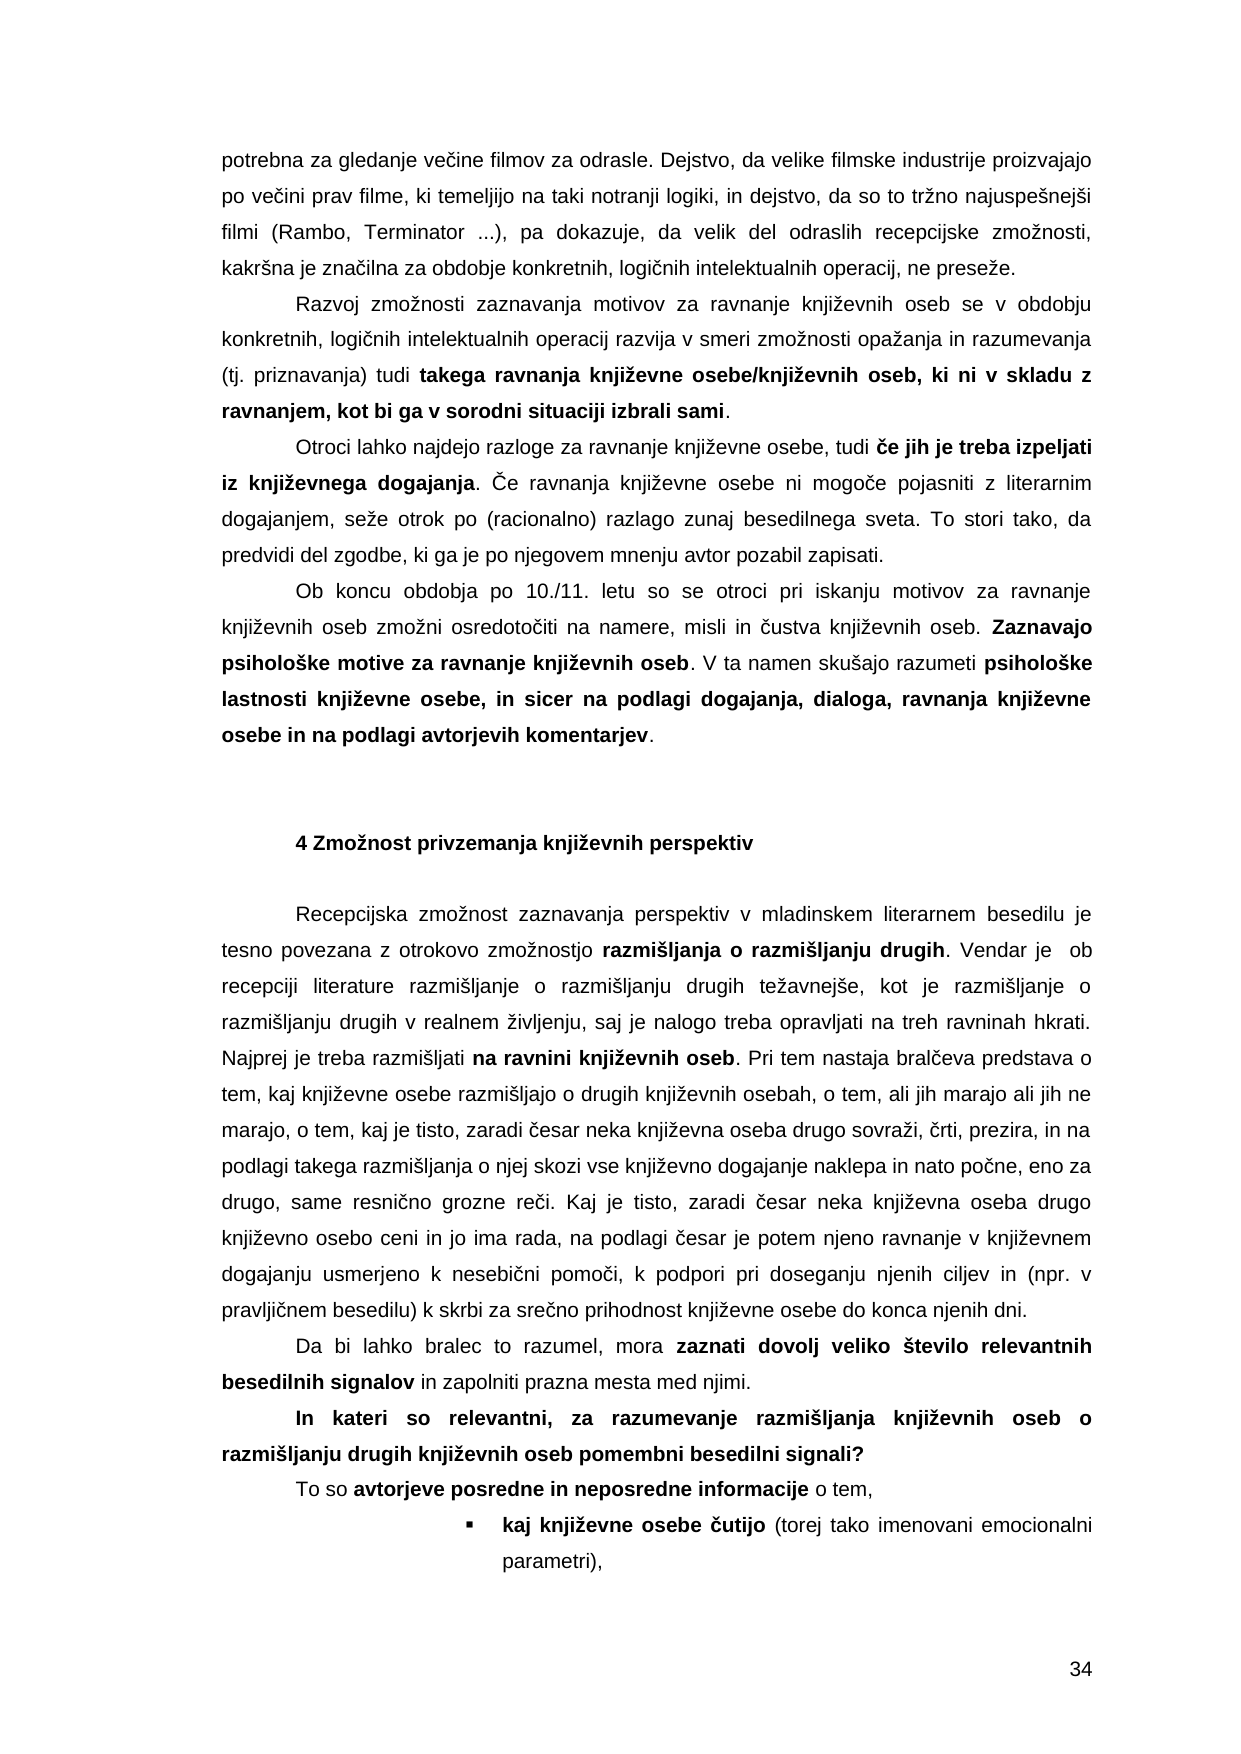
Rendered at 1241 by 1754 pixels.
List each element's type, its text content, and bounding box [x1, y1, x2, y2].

text In kateri so relevantni, za razumevanje razmišljanja književnih oseb o razmišljanju drugih književnih oseb pomembni besedilni signali? [221, 1405, 1093, 1465]
text Razvoj zmožnosti zaznavanja motivov za ravnanje književnih oseb se v obdobju konkretnih, logičnih intelektualnih operacij razvija v smeri zmožnosti opažanja in razumevanja (tj. priznavanja) tudi takega ravnanja književne osebe/književnih oseb, ki ni v skladu z ravnanjem, kot bi ga v sorodni situaciji izbrali sami. [221, 291, 1093, 423]
text 4 Zmožnost privzemanja književnih perspektiv [221, 830, 1093, 854]
text potrebna za gledanje večine filmov za odrasle. Dejstvo, da velike filmske industrije proizvajajo po večini prav filme, ki temeljijo na taki notranji logiki, in dejstvo, da so to tržno najuspešnejši filmi (Rambo, Terminator ...), pa dokazuje, da velik del odraslih recepcijske zmožnosti, kakršna je značilna za obdobje konkretnih, logičnih intelektualnih operacij, ne preseže. [221, 148, 1093, 279]
text Ob koncu obdobja po 10./11. letu so se otroci pri iskanju motivov za ravnanje književnih oseb zmožni osredotočiti na namere, misli in čustva književnih oseb. Zaznavajo psihološke motive za ravnanje književnih oseb. V ta namen skušajo razumeti psihološke lastnosti književne osebe, in sicer na podlagi dogajanja, dialoga, ravnanja književne osebe in na podlagi avtorjevih komentarjev. [221, 579, 1093, 747]
text To so avtorjeve posredne in neposredne informacije o tem, [221, 1477, 1093, 1501]
text Otroci lahko najdejo razloge za ravnanje književne osebe, tudi če jih je treba izpeljati iz književnega dogajanja. Če ravnanja književne osebe ni mogoče pojasniti z literarnim dogajanjem, seže otrok po (racionalno) razlago zunaj besedilnega sveta. To stori tako, da predvidi del zgodbe, ki ga je po njegovem mnenju avtor pozabil zapisati. [221, 435, 1093, 567]
text Da bi lahko bralec to razumel, mora zaznati dovolj veliko število relevantnih besedilnih signalov in zapolniti prazna mesta med njimi. [221, 1333, 1093, 1393]
list kaj književne osebe čutijo (torej tako imenovani emocionalni parametri), [464, 1513, 1093, 1573]
text Recepcijska zmožnost zaznavanja perspektiv v mladinskem literarnem besedilu je tesno povezana z otrokovo zmožnostjo razmišljanja o razmišljanju drugih. Vendar je ob recepciji literature razmišljanje o razmišljanju drugih težavnejše, kot je razmišljanje o razmišljanju drugih v realnem življenju, saj je nalogo treba opravljati na treh ravninah hkrati. Najprej je treba razmišljati na ravnini književnih oseb. Pri tem nastaja bralčeva predstava o tem, kaj književne osebe razmišljajo o drugih književnih osebah, o tem, ali jih marajo ali jih ne marajo, o tem, kaj je tisto, zaradi česar neka književna oseba drugo sovraži, črti, prezira, in na podlagi takega razmišljanja o njej skozi vse književno dogajanje naklepa in nato počne, eno za drugo, same resnično grozne reči. Kaj je tisto, zaradi česar neka književna oseba drugo književno osebo ceni in jo ima rada, na podlagi česar je potem njeno ravnanje v književnem dogajanju usmerjeno k nesebični pomoči, k podpori pri doseganju njenih ciljev in (npr. v pravljičnem besedilu) k skrbi za srečno prihodnost književne osebe do konca njenih dni. [221, 902, 1093, 1322]
